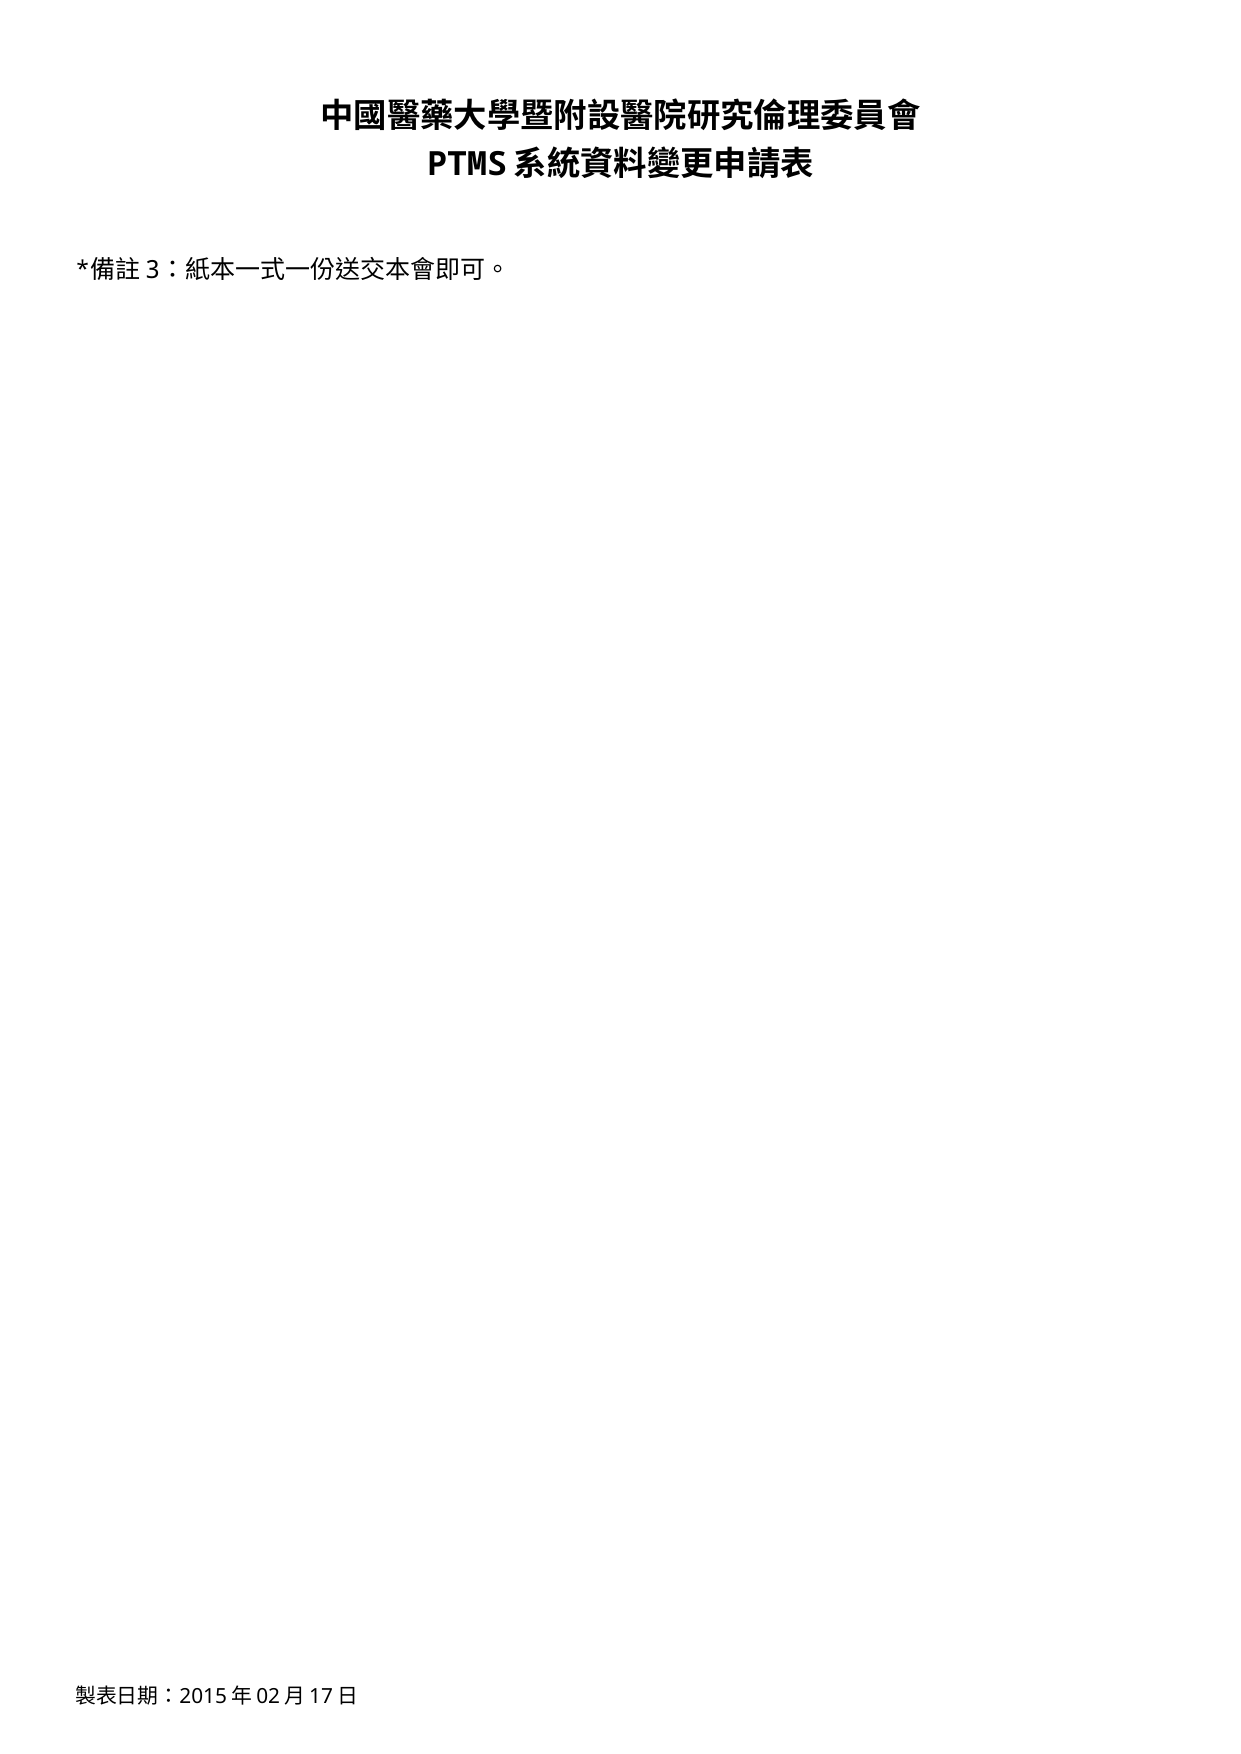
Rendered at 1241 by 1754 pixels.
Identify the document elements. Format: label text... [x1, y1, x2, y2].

text *備註3：紙本一式一份送交本會即可。 [75, 226, 1165, 288]
